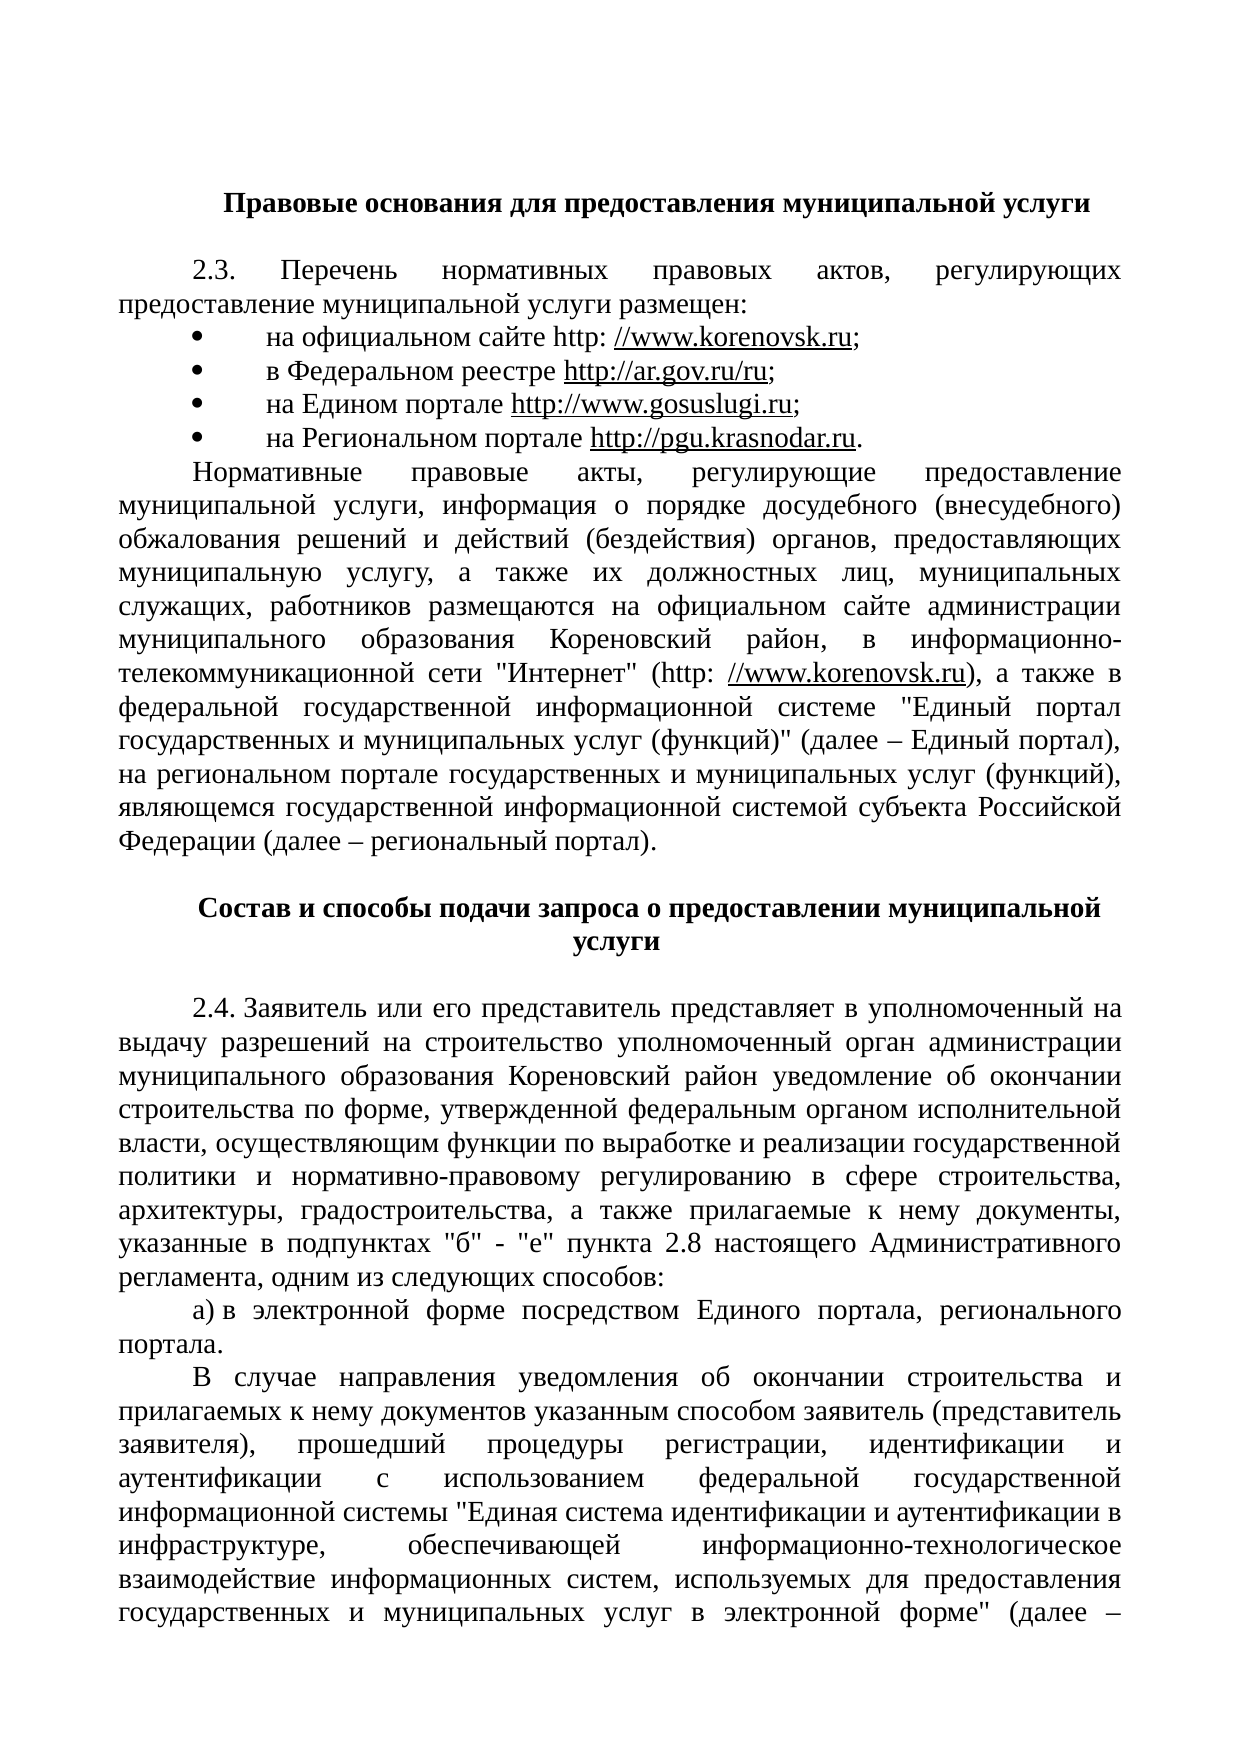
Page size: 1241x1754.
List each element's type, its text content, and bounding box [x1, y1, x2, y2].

text Состав и способы подачи запроса о предоставлении муниципальной услуги [118, 890, 1122, 957]
list на Едином портале http://www.gosuslugi.ru; [118, 387, 1122, 420]
text 2.3. Перечень нормативных правовых актов, регулирующих предоставление муниципальной услуги размещен: [118, 252, 1122, 319]
text 2.4. Заявитель или его представитель представляет в уполномоченный на выдачу разрешений на строительство уполномоченный орган администрации муниципального образования Кореновский район уведомление об окончании строительства по форме, утвержденной федеральным органом исполнительной власти, осуществляющим функции по выработке и реализации государственной политики и нормативно-правовому регулированию в сфере строительства, архитектуры, градостроительства, а также прилагаемые к нему документы, указанные в подпунктах "б" - "е" пункта 2.8 настоящего Административного регламента, одним из следующих способов: [118, 991, 1122, 1292]
list на официальном сайте http: //www.korenovsk.ru; [118, 319, 1122, 353]
text Правовые основания для предоставления муниципальной услуги [118, 185, 1122, 219]
list на Региональном портале http://pgu.krasnodar.ru. [118, 420, 1122, 454]
text В случае направления уведомления об окончании строительства и прилагаемых к нему документов указанным способом заявитель (представитель заявителя), прошедший процедуры регистрации, идентификации и аутентификации с использованием федеральной государственной информационной системы "Единая система идентификации и аутентификации в инфраструктуре, обеспечивающей информационно-технологическое взаимодействие информационных систем, используемых для предоставления государственных и муниципальных услуг в электронной форме" (далее – [118, 1359, 1122, 1628]
text Нормативные правовые акты, регулирующие предоставление муниципальной услуги, информация о порядке досудебного (внесудебного) обжалования решений и действий (бездействия) органов, предоставляющих муниципальную услугу, а также их должностных лиц, муниципальных служащих, работников размещаются на официальном сайте администрации муниципального образования Кореновский район, в информационно-телекоммуникационной сети "Интернет" (http: //www.korenovsk.ru), а также в федеральной государственной информационной системе "Единый портал государственных и муниципальных услуг (функций)" (далее – Единый портал), на региональном портале государственных и муниципальных услуг (функций), являющемся государственной информационной системой субъекта Российской Федерации (далее – региональный портал). [118, 454, 1122, 856]
list в Федеральном реестре http://ar.gov.ru/ru; [118, 353, 1122, 387]
text а) в электронной форме посредством Единого портала, регионального портала. [118, 1292, 1122, 1359]
